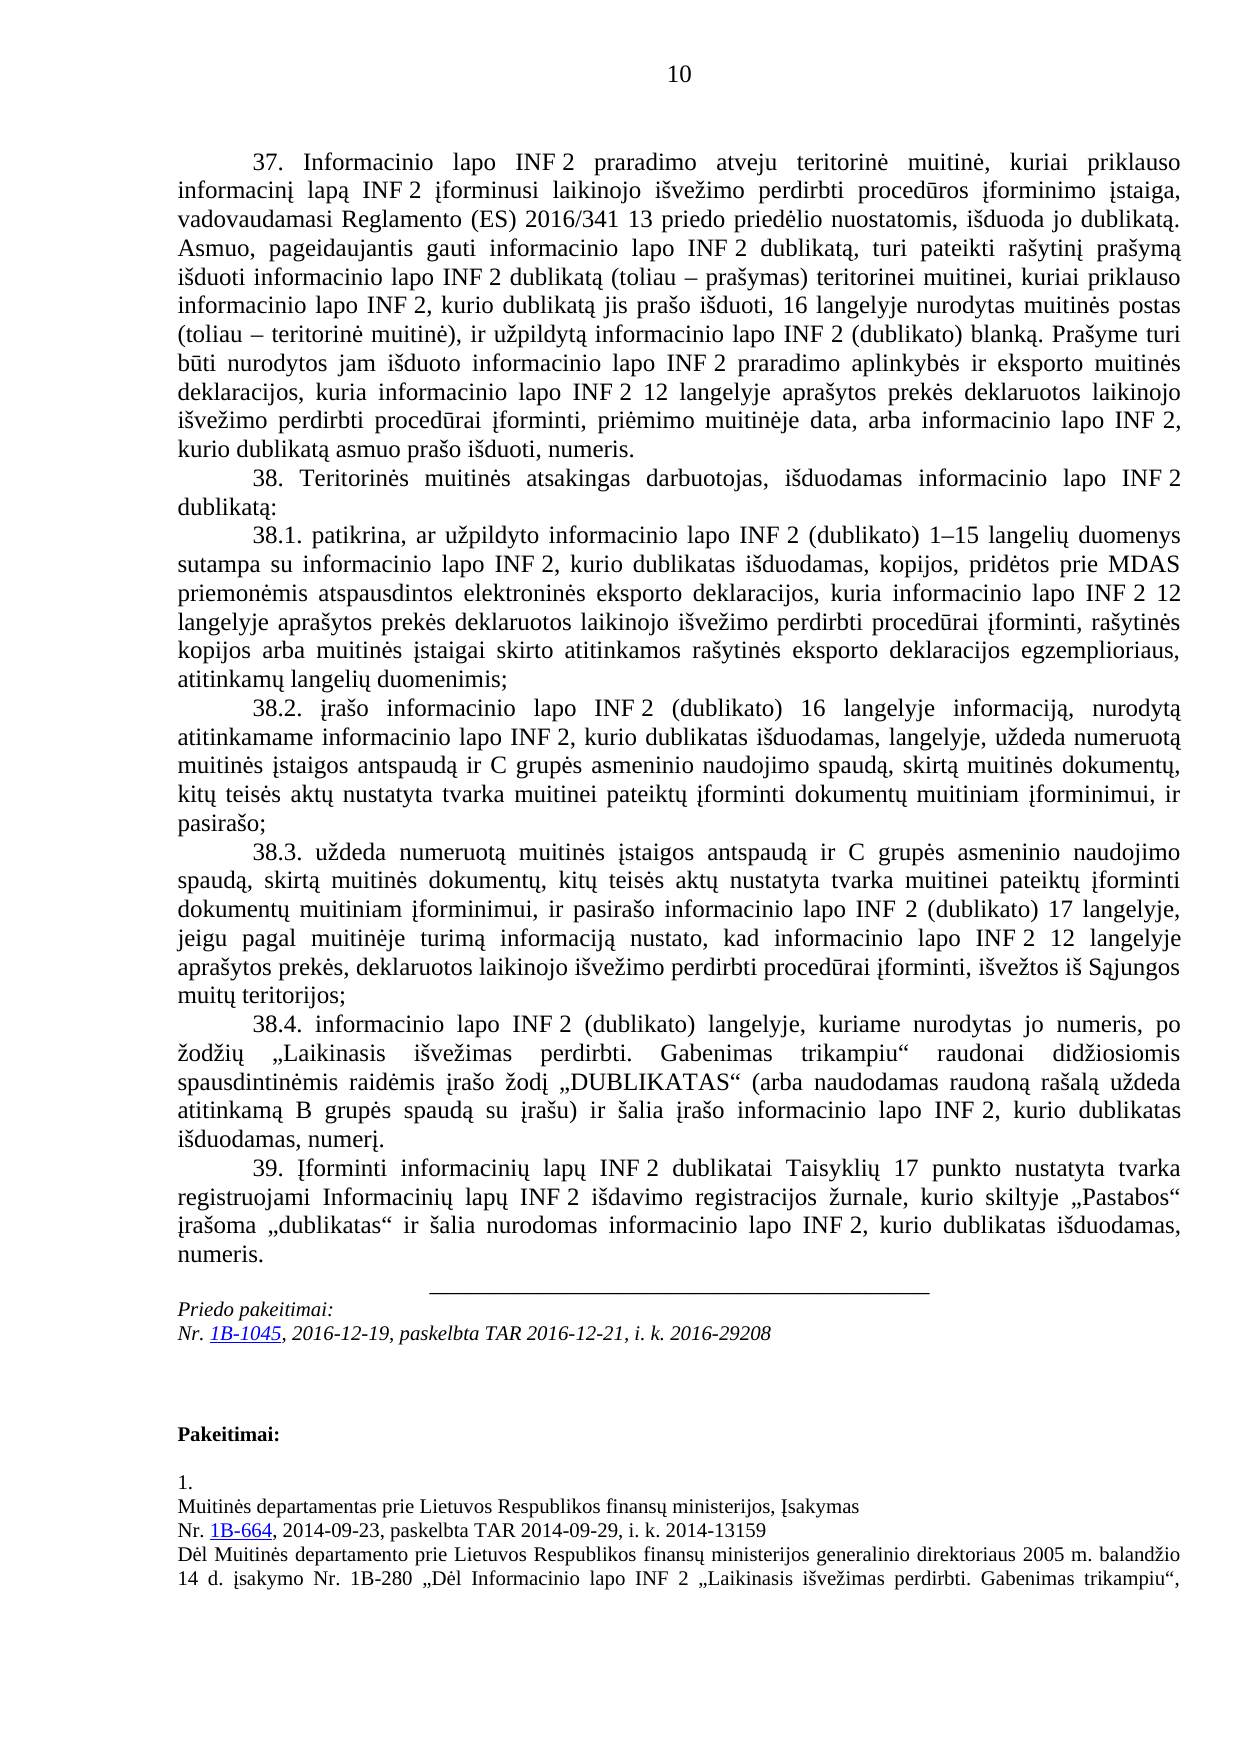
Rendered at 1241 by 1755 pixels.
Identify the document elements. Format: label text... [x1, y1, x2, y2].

text 38.2. įrašo informacinio lapo INF 2 (dublikato) 16 langelyje informaciją, nurodytą atitinkamame informacinio lapo INF 2, kurio dublikatas išduodamas, langelyje, uždeda numeruotą muitinės įstaigos antspaudą ir C grupės asmeninio naudojimo spaudą, skirtą muitinės dokumentų, kitų teisės aktų nustatyta tvarka muitinei pateiktų įforminti dokumentų muitiniam įforminimui, ir pasirašo; [177, 693, 1181, 837]
text 39. Įforminti informacinių lapų INF 2 dublikatai Taisyklių 17 punkto nustatyta tvarka registruojami Informacinių lapų INF 2 išdavimo registracijos žurnale, kurio skiltyje „Pastabos“ įrašoma „dublikatas“ ir šalia nurodomas informacinio lapo INF 2, kurio dublikatas išduodamas, numeris. [177, 1153, 1181, 1268]
text 37. Informacinio lapo INF 2 praradimo atveju teritorinė muitinė, kuriai priklauso informacinį lapą INF 2 įforminusi laikinojo išvežimo perdirbti procedūros įforminimo įstaiga, vadovaudamasi Reglamento (ES) 2016/341 13 priedo priedėlio nuostatomis, išduoda jo dublikatą. Asmuo, pageidaujantis gauti informacinio lapo INF 2 dublikatą, turi pateikti rašytinį prašymą išduoti informacinio lapo INF 2 dublikatą (toliau – prašymas) teritorinei muitinei, kuriai priklauso informacinio lapo INF 2, kurio dublikatą jis prašo išduoti, 16 langelyje nurodytas muitinės postas (toliau – teritorinė muitinė), ir užpildytą informacinio lapo INF 2 (dublikato) blanką. Prašyme turi būti nurodytos jam išduoto informacinio lapo INF 2 praradimo aplinkybės ir eksporto muitinės deklaracijos, kuria informacinio lapo INF 2 12 langelyje aprašytos prekės deklaruotos laikinojo išvežimo perdirbti procedūrai įforminti, priėmimo muitinėje data, arba informacinio lapo INF 2, kurio dublikatą asmuo prašo išduoti, numeris. [177, 147, 1181, 463]
text 38.1. patikrina, ar užpildyto informacinio lapo INF 2 (dublikato) 1–15 langelių duomenys sutampa su informacinio lapo INF 2, kurio dublikatas išduodamas, kopijos, pridėtos prie MDAS priemonėmis atspausdintos elektroninės eksporto deklaracijos, kuria informacinio lapo INF 2 12 langelyje aprašytos prekės deklaruotos laikinojo išvežimo perdirbti procedūrai įforminti, rašytinės kopijos arba muitinės įstaigai skirto atitinkamos rašytinės eksporto deklaracijos egzemplioriaus, atitinkamų langelių duomenimis; [177, 521, 1181, 693]
text 38. Teritorinės muitinės atsakingas darbuotojas, išduodamas informacinio lapo INF 2 dublikatą: [177, 463, 1181, 521]
text 38.4. informacinio lapo INF 2 (dublikato) langelyje, kuriame nurodytas jo numeris, po žodžių „Laikinasis išvežimas perdirbti. Gabenimas trikampiu“ raudonai didžiosiomis spausdintinėmis raidėmis įrašo žodį „DUBLIKATAS“ (arba naudodamas raudoną rašalą uždeda atitinkamą B grupės spaudą su įrašu) ir šalia įrašo informacinio lapo INF 2, kurio dublikatas išduodamas, numerį. [177, 1009, 1181, 1153]
text ________________________________________ [177, 1268, 1181, 1297]
text Muitinės departamentas prie Lietuvos Respublikos finansų ministerijos, Įsakymas [177, 1494, 1181, 1518]
text 38.3. uždeda numeruotą muitinės įstaigos antspaudą ir C grupės asmeninio naudojimo spaudą, skirtą muitinės dokumentų, kitų teisės aktų nustatyta tvarka muitinei pateiktų įforminti dokumentų muitiniam įforminimui, ir pasirašo informacinio lapo INF 2 (dublikato) 17 langelyje, jeigu pagal muitinėje turimą informaciją nustato, kad informacinio lapo INF 2 12 langelyje aprašytos prekės, deklaruotos laikinojo išvežimo perdirbti procedūrai įforminti, išvežtos iš Sąjungos muitų teritorijos; [177, 837, 1181, 1009]
text Pakeitimai: [177, 1422, 1181, 1446]
text Nr. 1B-1045, 2016-12-19, paskelbta TAR 2016-12-21, i. k. 2016-29208 [177, 1321, 1181, 1345]
text Priedo pakeitimai: [177, 1297, 1181, 1321]
text Dėl Muitinės departamento prie Lietuvos Respublikos finansų ministerijos generalinio direktoriaus 2005 m. balandžio 14 d. įsakymo Nr. 1B-280 „Dėl Informacinio lapo INF 2 „Laikinasis išvežimas perdirbti. Gabenimas trikampiu“, [177, 1542, 1181, 1590]
text 1. [177, 1470, 1181, 1494]
text Nr. 1B-664, 2014-09-23, paskelbta TAR 2014-09-29, i. k. 2014-13159 [177, 1518, 1181, 1542]
